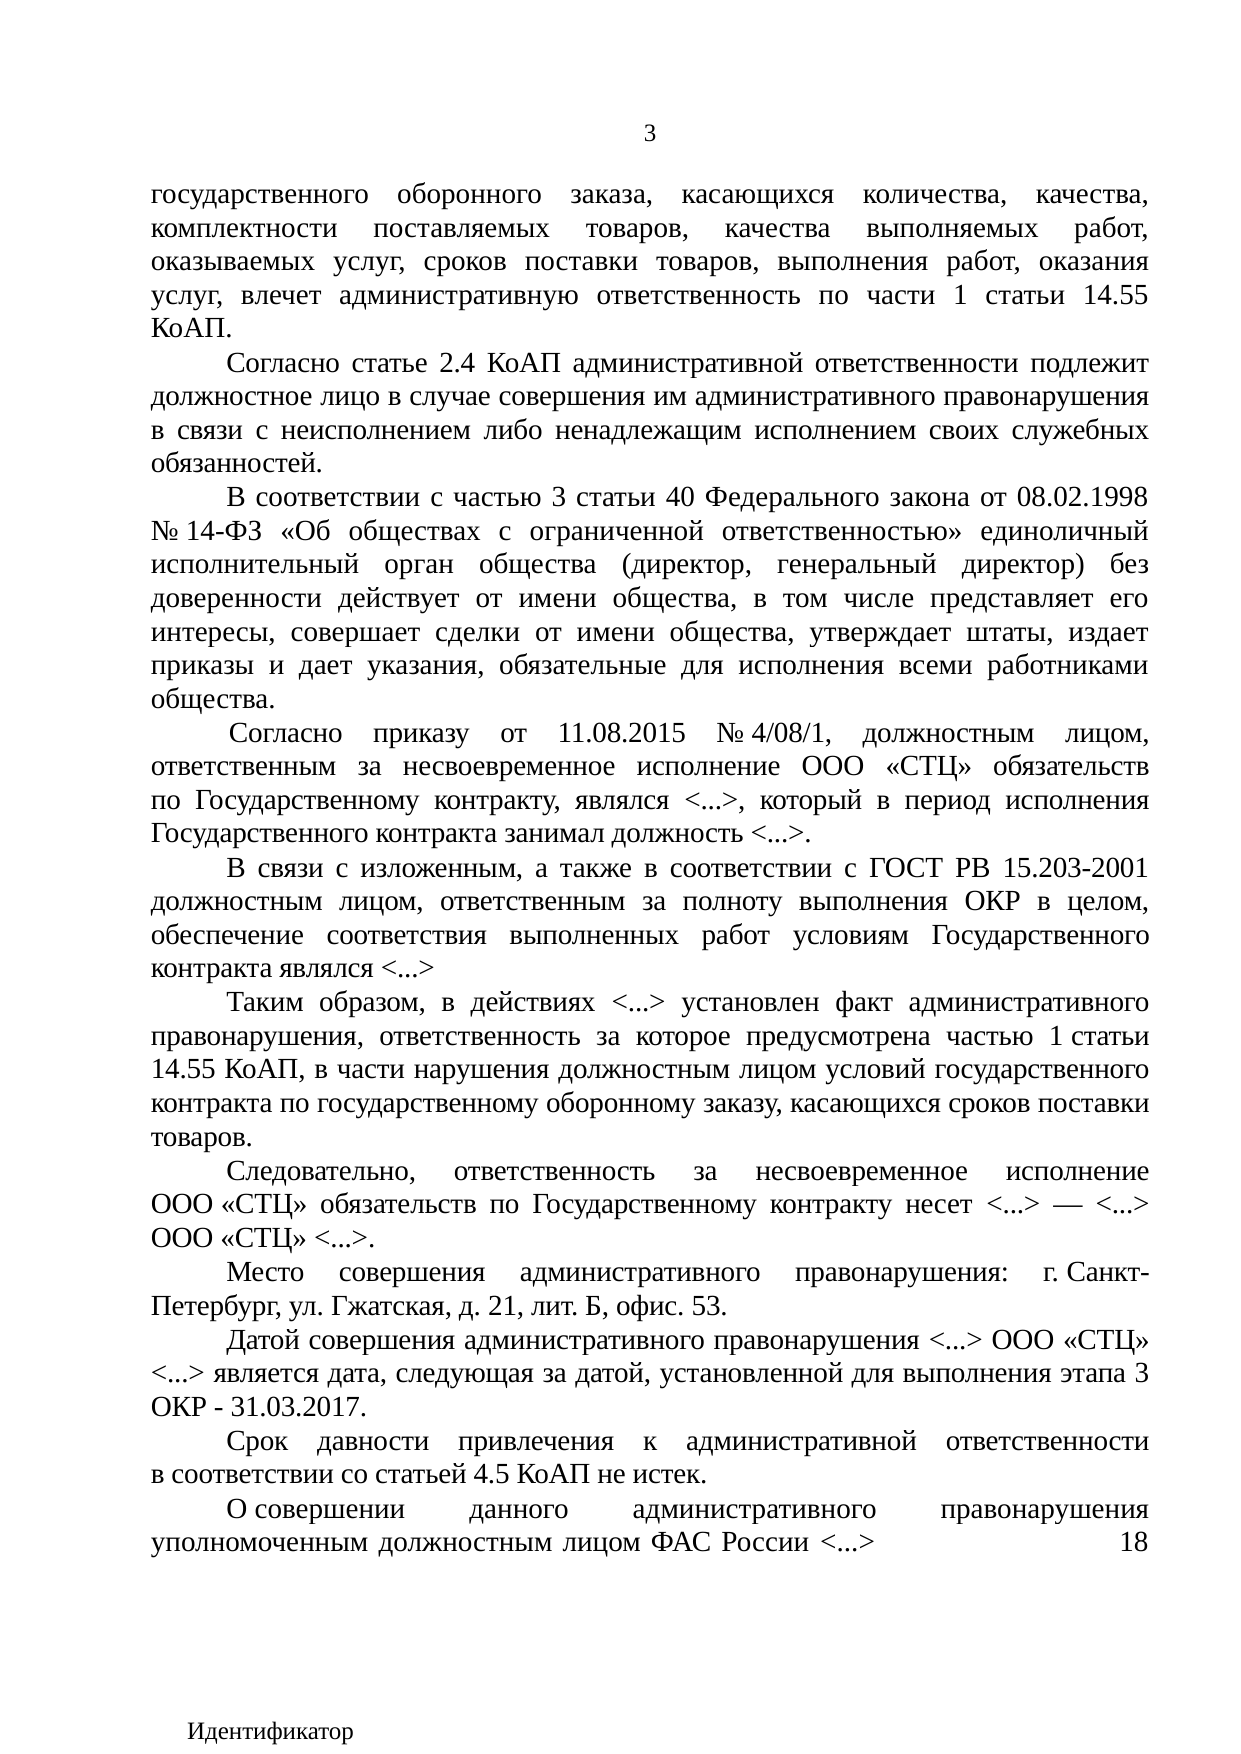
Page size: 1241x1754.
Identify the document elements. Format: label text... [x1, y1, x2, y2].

text Срок давности привлечения к административной ответственности в соответствии со статьей 4.5 КоАП не истек. [151, 1423, 1149, 1490]
text О совершении данного административного правонарушения уполномоченным должностным лицом ФАС России <...> 18 [151, 1491, 1149, 1558]
text Следовательно, ответственность за несвоевременное исполнение ООО «СТЦ» обязательств по Государственному контракту несет <...> — <...> ООО «СТЦ» <...>. [151, 1153, 1149, 1253]
text В связи с изложенным, а также в соответствии с ГОСТ РВ 15.203-2001 должностным лицом, ответственным за полноту выполнения ОКР в целом, обеспечение соответствия выполненных работ условиям Государственного контракта являлся <...> [151, 850, 1149, 984]
text Датой совершения административного правонарушения <...> ООО «СТЦ» <...> является дата, следующая за датой, установленной для выполнения этапа 3 ОКР - 31.03.2017. [151, 1322, 1149, 1422]
text государственного оборонного заказа, касающихся количества, качества, комплектности поставляемых товаров, качества выполняемых работ, оказываемых услуг, сроков поставки товаров, выполнения работ, оказания услуг, влечет административную ответственность по части 1 статьи 14.55 КоАП. [151, 176, 1149, 344]
text Место совершения административного правонарушения: г. Санкт-Петербург, ул. Гжатская, д. 21, лит. Б, офис. 53. [151, 1254, 1149, 1321]
text Согласно приказу от 11.08.2015 № 4/08/1, должностным лицом, ответственным за несвоевременное исполнение ООО «СТЦ» обязательств по Государственному контракту, являлся <...>, который в период исполнения Государственного контракта занимал должность <...>. [151, 715, 1149, 849]
text В соответствии с частью 3 статьи 40 Федерального закона от 08.02.1998 № 14-ФЗ «Об обществах с ограниченной ответственностью» единоличный исполнительный орган общества (директор, генеральный директор) без доверенности действует от имени общества, в том числе представляет его интересы, совершает сделки от имени общества, утверждает штаты, издает приказы и дает указания, обязательные для исполнения всеми работниками общества. [151, 479, 1149, 714]
text Таким образом, в действиях <...> установлен факт административного правонарушения, ответственность за которое предусмотрена частью 1 статьи 14.55 КоАП, в части нарушения должностным лицом условий государственного контракта по государственному оборонному заказу, касающихся сроков поставки товаров. [151, 984, 1149, 1152]
text Согласно статье 2.4 КоАП административной ответственности подлежит должностное лицо в случае совершения им административного правонарушения в связи с неисполнением либо ненадлежащим исполнением своих служебных обязанностей. [151, 345, 1149, 479]
